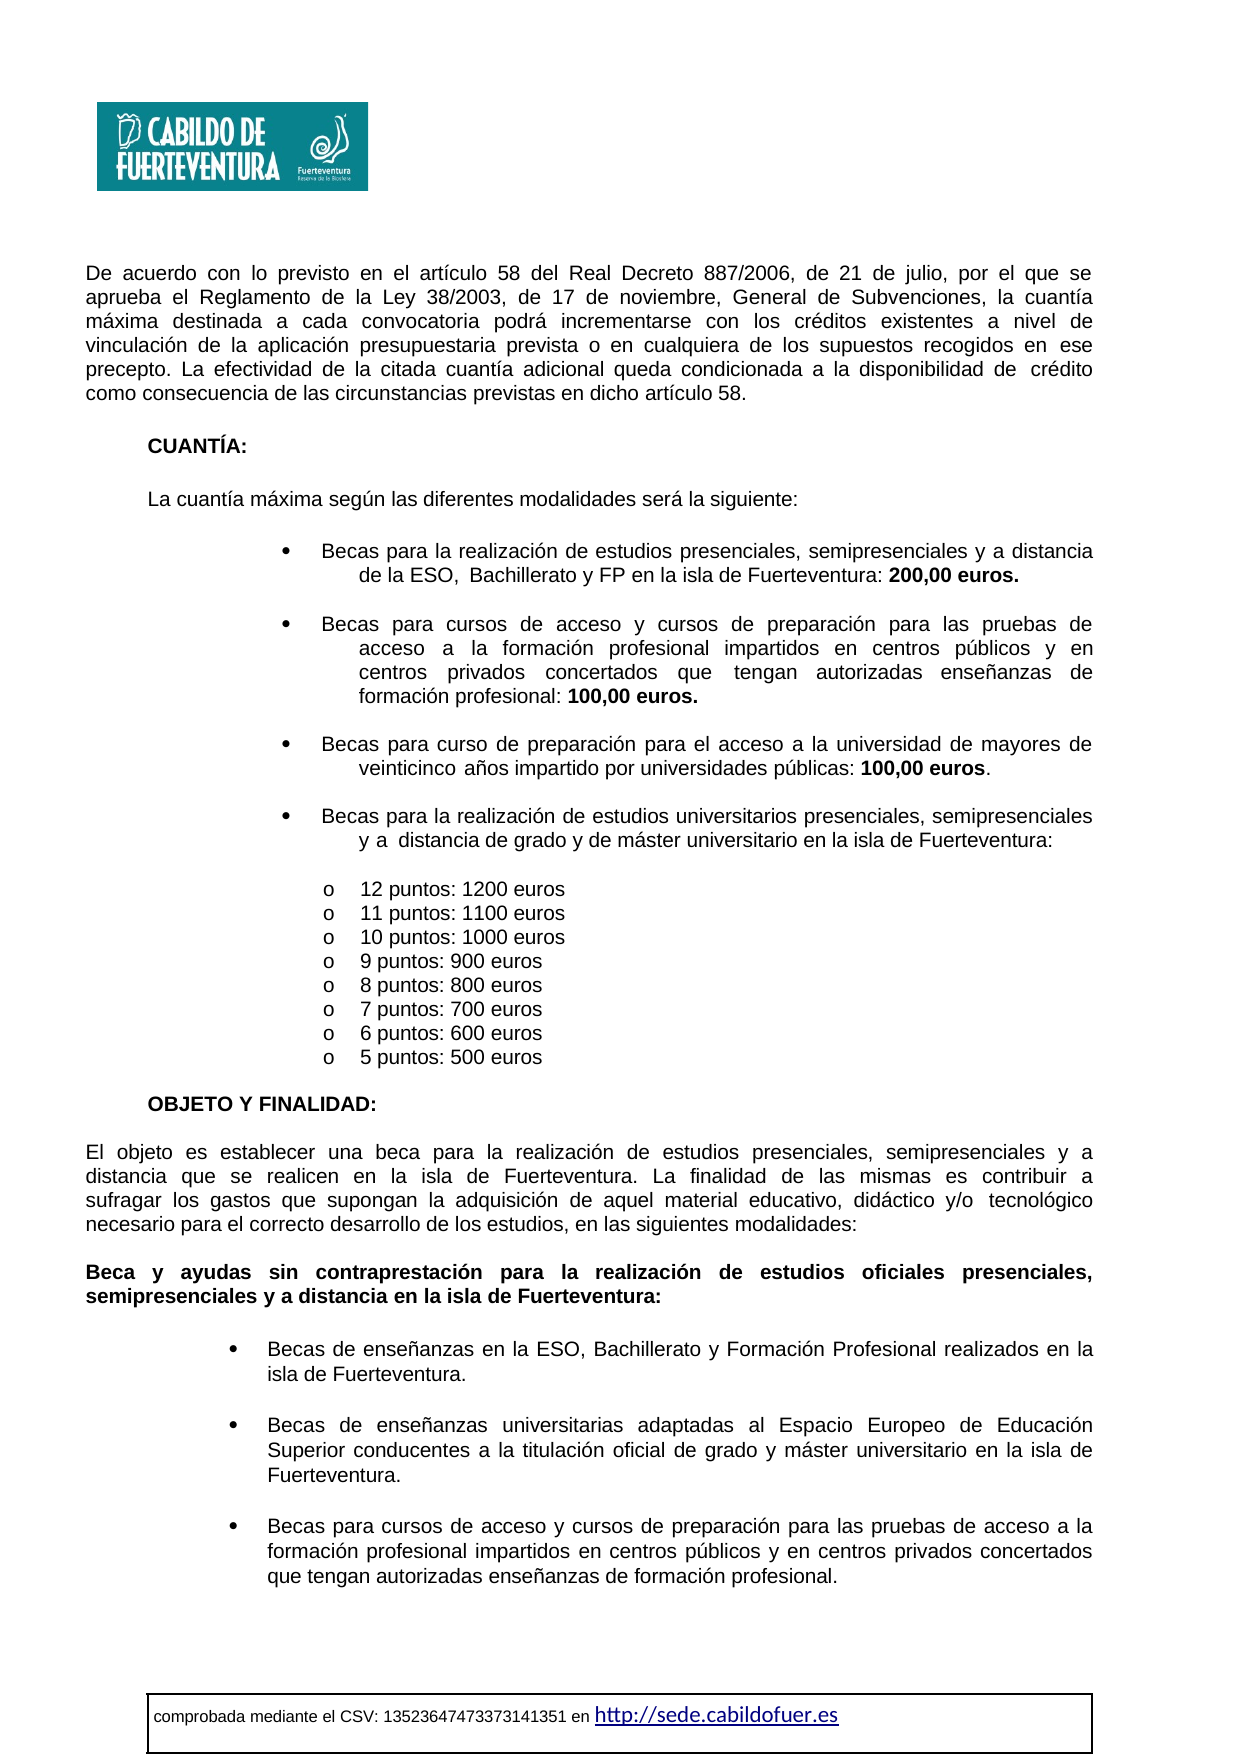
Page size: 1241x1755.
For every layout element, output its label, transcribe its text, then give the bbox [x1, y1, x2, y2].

list 7 puntos: 700 euros [322, 997, 1107, 1021]
list Becas de enseñanzas en la ESO, Bachillerato y Formación Profesional realizados en la isla de Fuerteventura. [229, 1337, 1093, 1386]
list 11 puntos: 1100 euros [322, 901, 1107, 925]
list Becas de enseñanzas universitarias adaptadas al Espacio Europeo de Educación Superior conducentes a la titulación oficial de grado y máster universitario en la isla de Fuerteventura. [229, 1412, 1093, 1487]
text El objeto es establecer una beca para la realización de estudios presenciales, semipresenciales y a distancia que se realicen en la isla de Fuerteventura. La finalidad de las mismas es contribuir a sufragar los gastos que supongan la adquisición de aquel material educativo, didáctico y/o tecnológico necesario para el correcto desarrollo de los estudios, en las siguientes modalidades: [85, 1139, 1093, 1236]
list 8 puntos: 800 euros [322, 973, 1107, 997]
list 9 puntos: 900 euros [322, 949, 1107, 973]
subtitle Beca y ayudas sin contraprestación para la realización de estudios oficiales presenciales, semipresenciales y a distancia en la isla de Fuerteventura: [85, 1260, 1093, 1308]
text La cuantía máxima según las diferentes modalidades será la siguiente: [147, 487, 1107, 511]
list 6 puntos: 600 euros [322, 1021, 1107, 1045]
list Becas para la realización de estudios presenciales, semipresenciales y a distancia de la ESO, Bachillerato y FP en la isla de Fuerteventura: 200,00 euros. [282, 539, 1093, 587]
list 5 puntos: 500 euros [322, 1045, 1107, 1070]
list Becas para curso de preparación para el acceso a la universidad de mayores de veinticinco años impartido por universidades públicas: 100,00 euros. [282, 732, 1093, 780]
list 12 puntos: 1200 euros [322, 876, 1107, 901]
list Becas para cursos de acceso y cursos de preparación para las pruebas de acceso a la formación profesional impartidos en centros públicos y en centros privados concertados que tengan autorizadas enseñanzas de formación profesional. [229, 1514, 1093, 1588]
subtitle CUANTÍA: [147, 434, 1107, 458]
list Becas para la realización de estudios universitarios presenciales, semipresenciales y a distancia de grado y de máster universitario en la isla de Fuerteventura: [282, 804, 1093, 852]
subtitle OBJETO Y FINALIDAD: [147, 1092, 1107, 1116]
list 10 puntos: 1000 euros [322, 925, 1107, 949]
text De acuerdo con lo previsto en el artículo 58 del Real Decreto 887/2006, de 21 de julio, por el que se aprueba el Reglamento de la Ley 38/2003, de 17 de noviembre, General de Subvenciones, la cuantía máxima destinada a cada convocatoria podrá incrementarse con los créditos existentes a nivel de vinculación de la aplicación presupuestaria prevista o en cualquiera de los supuestos recogidos en ese precepto. La efectividad de la citada cuantía adicional queda condicionada a la disponibilidad de crédito como consecuencia de las circunstancias previstas en dicho artículo 58. [85, 260, 1093, 405]
list Becas para cursos de acceso y cursos de preparación para las pruebas de acceso a la formación profesional impartidos en centros públicos y en centros privados concertados que tengan autorizadas enseñanzas de formación profesional: 100,00 euros. [282, 611, 1093, 708]
